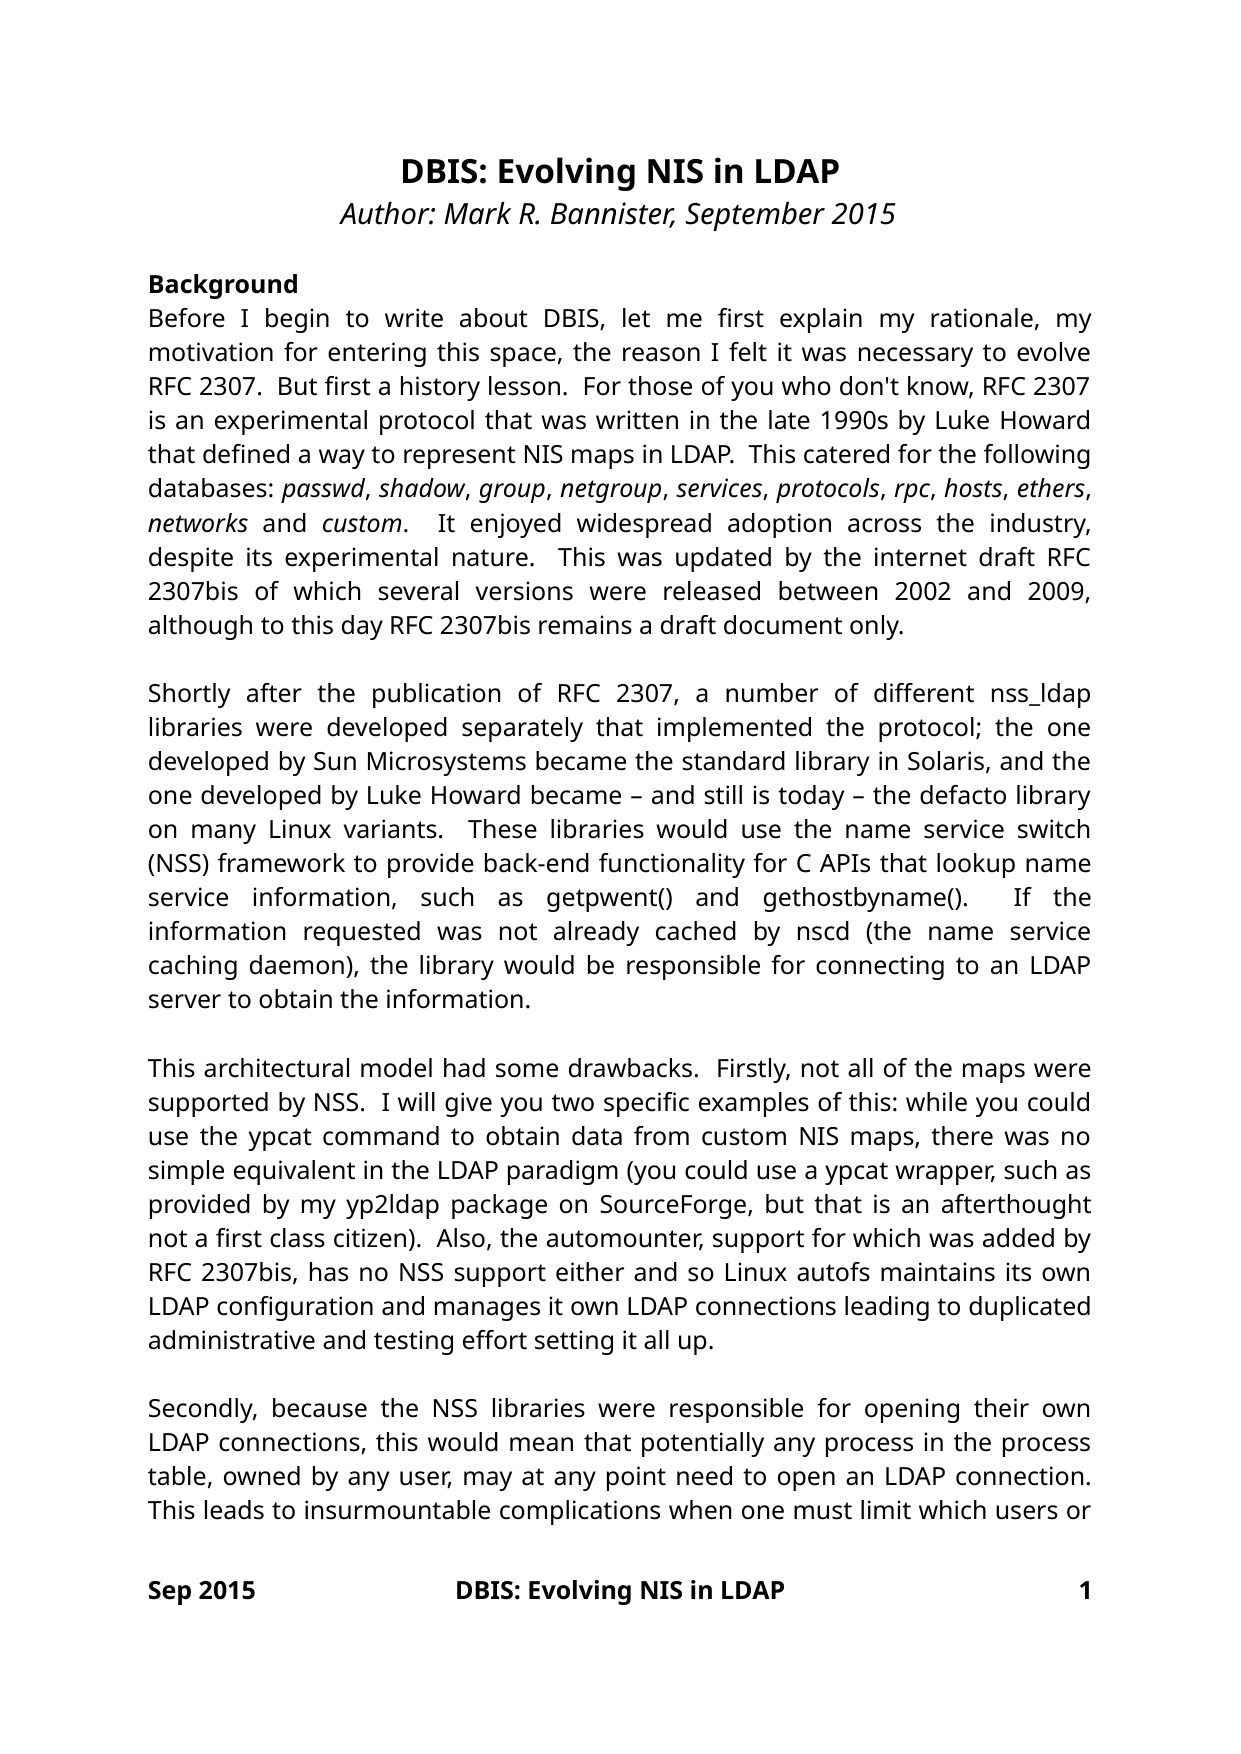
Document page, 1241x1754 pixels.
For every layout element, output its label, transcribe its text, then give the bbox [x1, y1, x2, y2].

text Background [148, 267, 1093, 301]
text Secondly, because the NSS libraries were responsible for opening their own LDAP connections, this would mean that potentially any process in the process table, owned by any user, may at any point need to open an LDAP connection. This leads to insurmountable complications when one must limit which users or [148, 1391, 1093, 1527]
text Before I begin to write about DBIS, let me first explain my rationale, my motivation for entering this space, the reason I felt it was necessary to evolve RFC 2307. But first a history lesson. For those of you who don't know, RFC 2307 is an experimental protocol that was written in the late 1990s by Luke Howard that defined a way to represent NIS maps in LDAP. This catered for the following databases: passwd, shadow, group, netgroup, services, protocols, rpc, hosts, ethers, networks and custom. It enjoyed widespread adoption across the industry, despite its experimental nature. This was updated by the internet draft RFC 2307bis of which several versions were released between 2002 and 2009, although to this day RFC 2307bis remains a draft document only. [148, 301, 1093, 641]
text DBIS: Evolving NIS in LDAP [148, 148, 1093, 193]
text This architectural model had some drawbacks. Firstly, not all of the maps were supported by NSS. I will give you two specific examples of this: while you could use the ypcat command to obtain data from custom NIS maps, there was no simple equivalent in the LDAP paradigm (you could use a ypcat wrapper, such as provided by my yp2ldap package on SourceForge, but that is an afterthought not a first class citizen). Also, the automounter, support for which was added by RFC 2307bis, has no NSS support either and so Linux autofs maintains its own LDAP configuration and manages it own LDAP connections leading to duplicated administrative and testing effort setting it all up. [148, 1050, 1093, 1357]
text Shortly after the publication of RFC 2307, a number of different nss_ldap libraries were developed separately that implemented the protocol; the one developed by Sun Microsystems became the standard library in Solaris, and the one developed by Luke Howard became – and still is today – the defacto library on many Linux variants. These libraries would use the name service switch (NSS) framework to provide back-end functionality for C APIs that lookup name service information, such as getpwent() and gethostbyname(). If the information requested was not already cached by nscd (the name service caching daemon), the library would be responsible for connecting to an LDAP server to obtain the information. [148, 676, 1093, 1016]
text Author: Mark R. Bannister, September 2015 [148, 193, 1093, 233]
